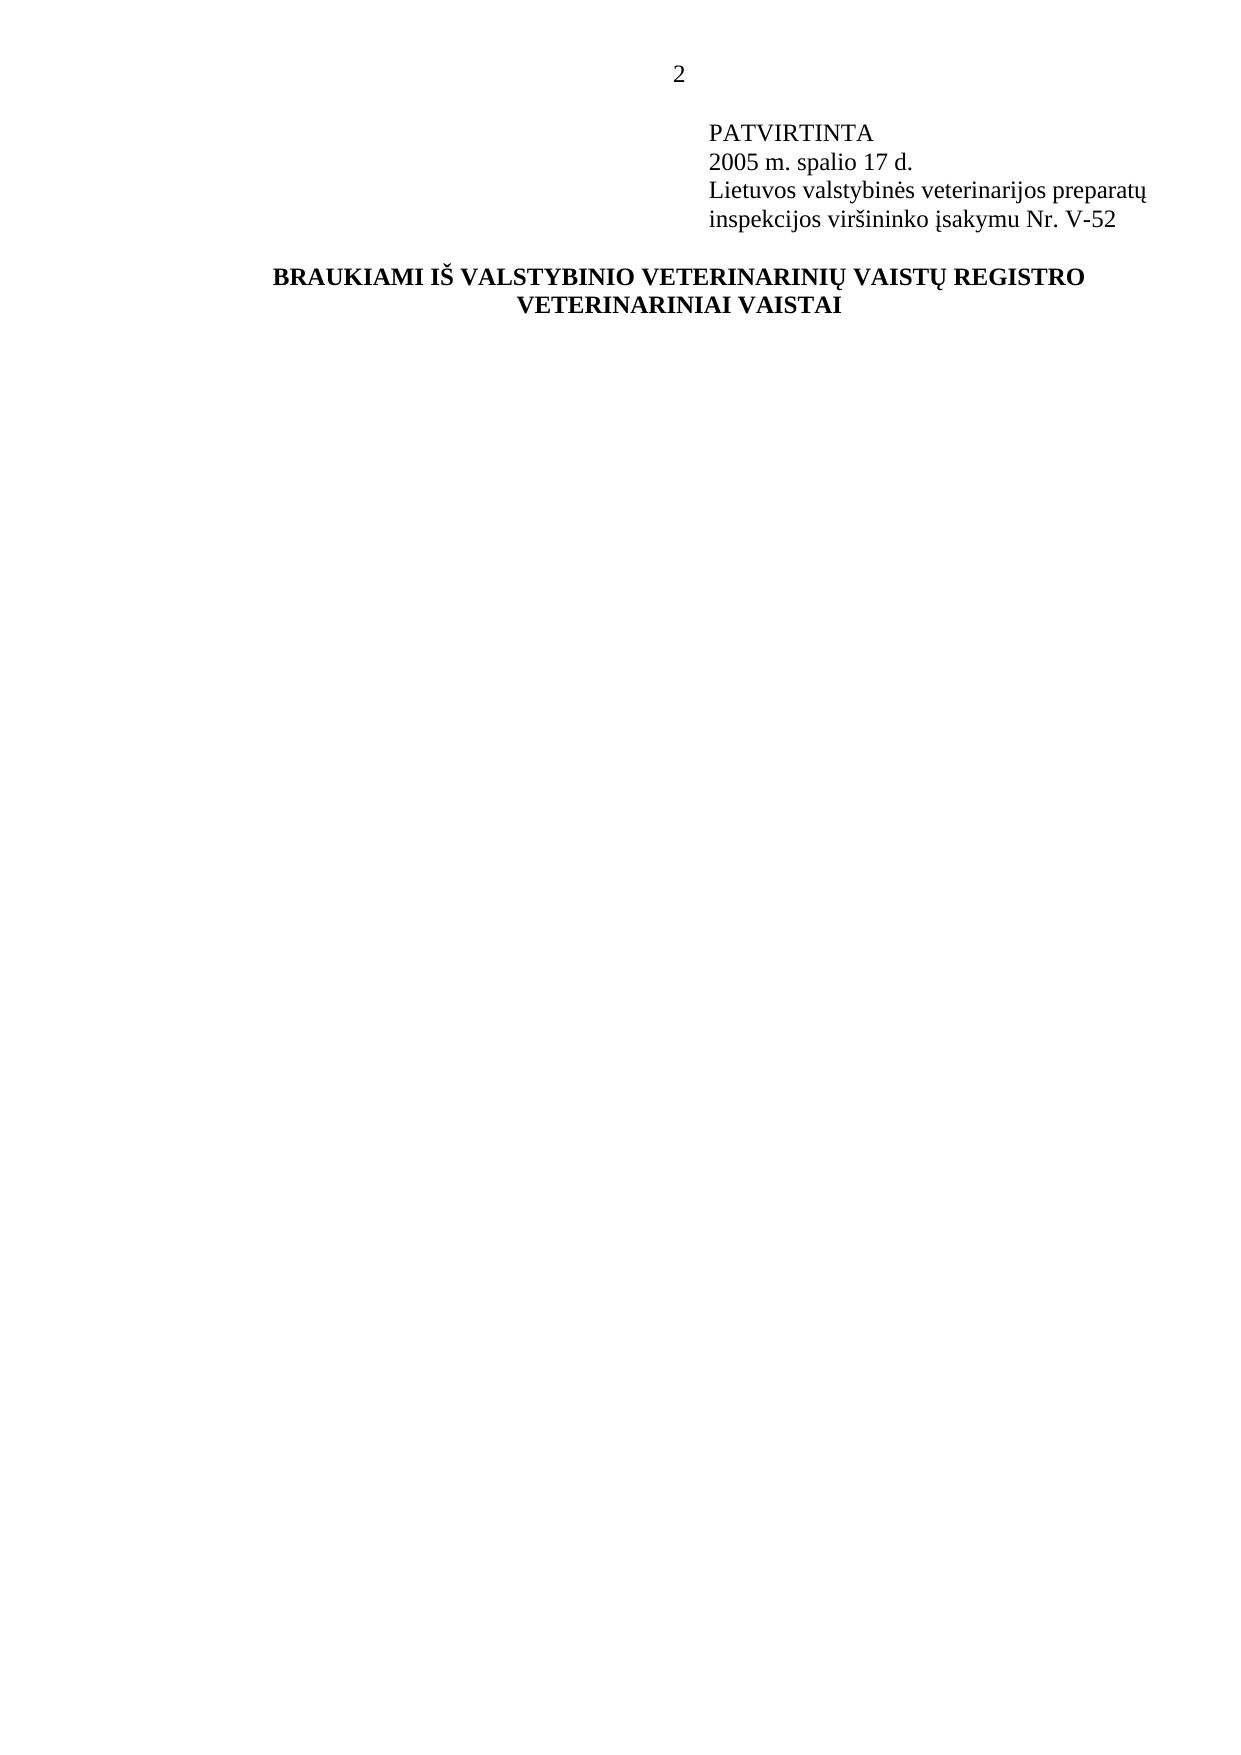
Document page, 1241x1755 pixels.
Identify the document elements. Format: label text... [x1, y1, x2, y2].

text inspekcijos viršininko įsakymu Nr. V-52 [177, 204, 1181, 233]
text braukiami iš valstybinio veterinarinių vaistų registro veterinariniai vaistai [177, 262, 1181, 319]
text PATVIRTINTA [177, 118, 1181, 147]
text Lietuvos valstybinės veterinarijos preparatų [177, 176, 1181, 204]
text 2005 m. spalio 17 d. [177, 147, 1181, 176]
